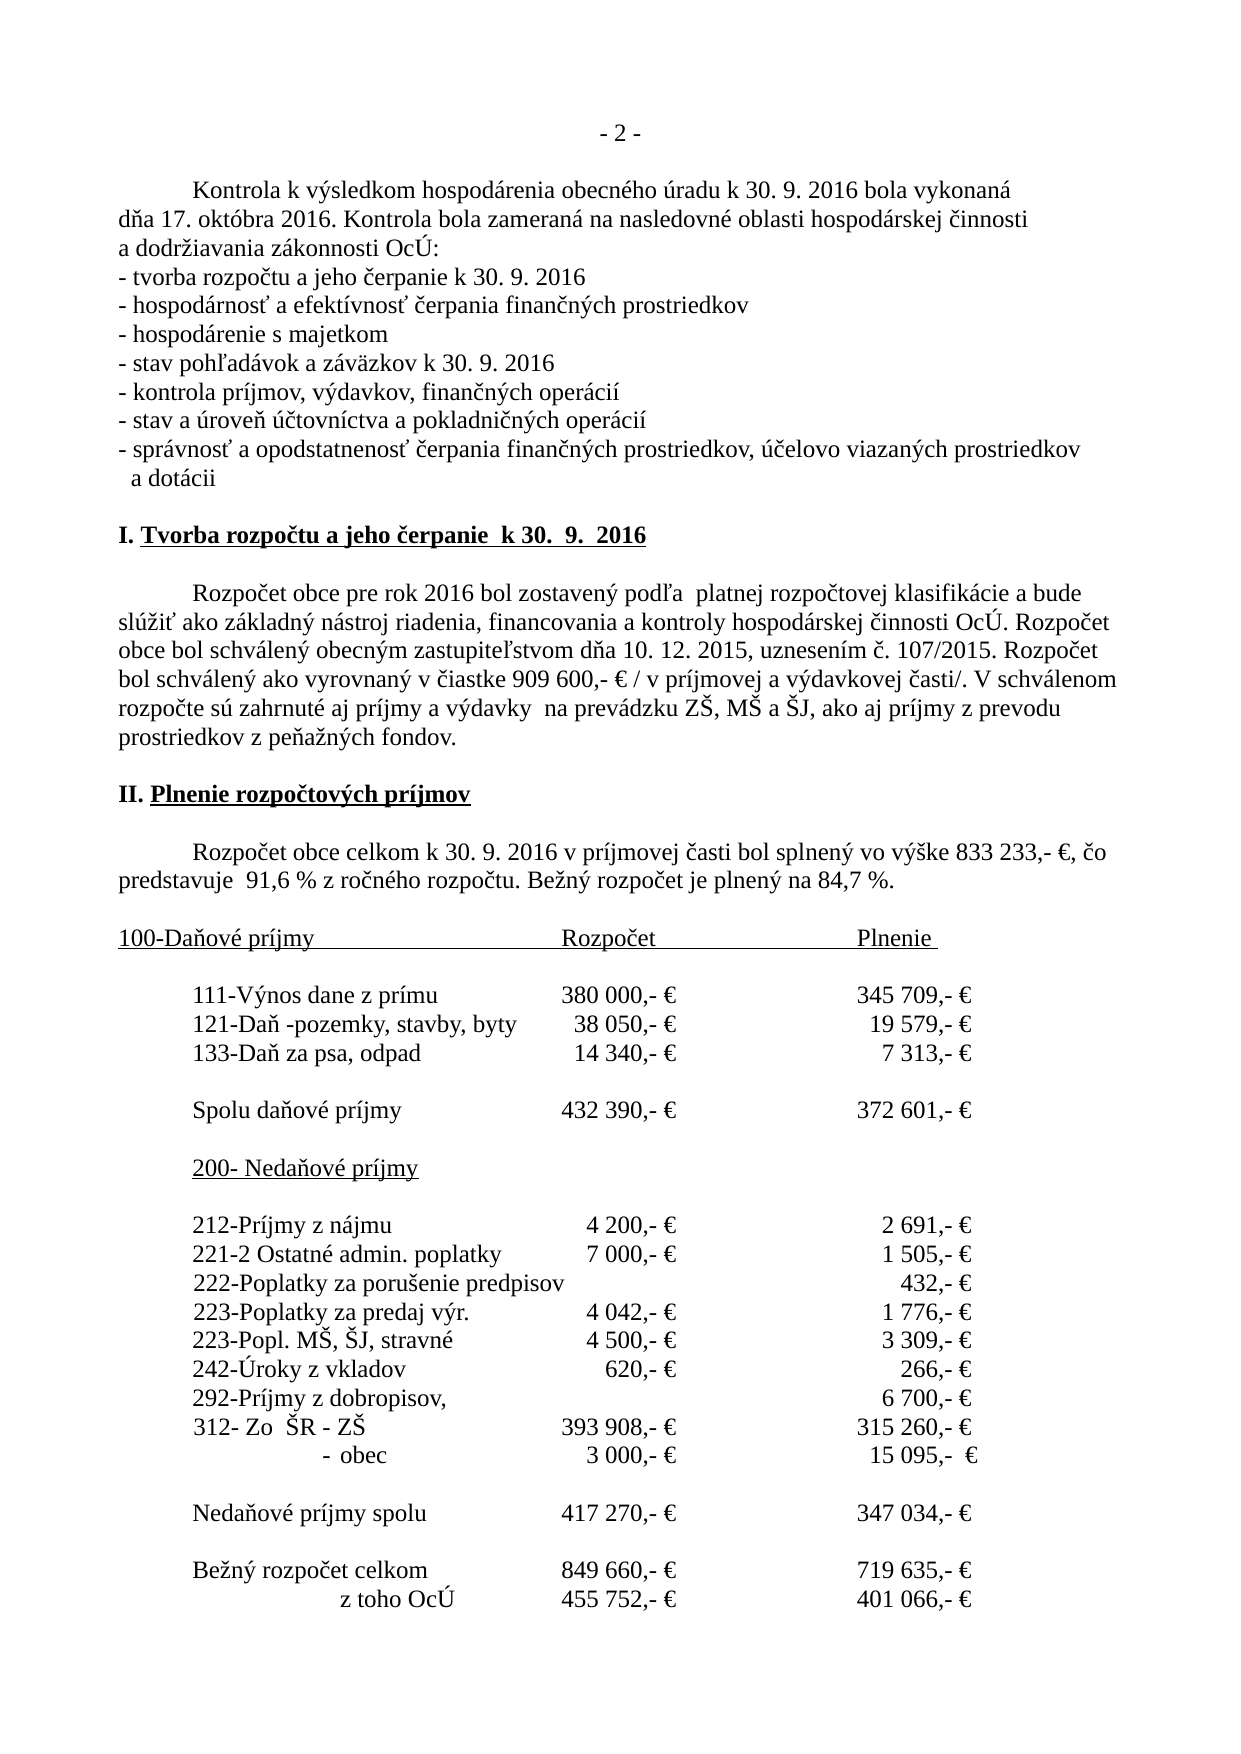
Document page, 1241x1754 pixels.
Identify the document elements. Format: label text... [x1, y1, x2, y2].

text dňa 17. októbra 2016. Kontrola bola zameraná na nasledovné oblasti hospodárskej činnosti [118, 204, 1122, 233]
text 133-Daň za psa, odpad 14 340,- € 7 313,- € [118, 1038, 1122, 1067]
text Spolu daňové príjmy 432 390,- € 372 601,- € [118, 1096, 1122, 1124]
text 111-Výnos dane z prímu 380 000,- € 345 709,- € [118, 981, 1122, 1009]
text 212-Príjmy z nájmu 4 200,- € 2 691,- € [118, 1211, 1122, 1239]
text - 2 - [118, 118, 1122, 147]
text I. Tvorba rozpočtu a jeho čerpanie k 30. 9. 2016 [118, 521, 1122, 549]
text Kontrola k výsledkom hospodárenia obecného úradu k 30. 9. 2016 bola vykonaná [118, 176, 1122, 204]
text - obec 3 000,- € 15 095,- € [118, 1441, 1122, 1469]
text 222-Poplatky za porušenie predpisov 432,- € [118, 1268, 1122, 1297]
text 292-Príjmy z dobropisov, 6 700,- € [118, 1383, 1122, 1412]
text Rozpočet obce pre rok 2016 bol zostavený podľa platnej rozpočtovej klasifikácie a bude slúžiť ako základný nástroj riadenia, financovania a kontroly hospodárskej činnosti OcÚ. Rozpočet obce bol schválený obecným zastupiteľstvom dňa 10. 12. 2015, uznesením č. 107/2015. Rozpočet bol schválený ako vyrovnaný v čiastke 909 600,- € / v príjmovej a výdavkovej časti/. V schválenom rozpočte sú zahrnuté aj príjmy a výdavky na prevádzku ZŠ, MŠ a ŠJ, ako aj príjmy z prevodu prostriedkov z peňažných fondov. [118, 578, 1122, 751]
text 100-Daňové príjmy Rozpočet Plnenie [118, 923, 1122, 952]
text a dotácii [118, 463, 1122, 492]
text z toho OcÚ 455 752,- € 401 066,- € [118, 1584, 1122, 1613]
text - hospodárenie s majetkom [118, 319, 1122, 348]
text 223-Popl. MŠ, ŠJ, stravné 4 500,- € 3 309,- € [118, 1326, 1122, 1354]
text II. Plnenie rozpočtových príjmov [118, 779, 1122, 808]
text 223-Poplatky za predaj výr. 4 042,- € 1 776,- € [118, 1297, 1122, 1326]
text 200- Nedaňové príjmy [118, 1153, 1122, 1182]
text - správnosť a opodstatnenosť čerpania finančných prostriedkov, účelovo viazaných prostriedkov [118, 434, 1122, 463]
text 221-2 Ostatné admin. poplatky 7 000,- € 1 505,- € [118, 1239, 1122, 1268]
text - hospodárnosť a efektívnosť čerpania finančných prostriedkov [118, 291, 1122, 319]
text Rozpočet obce celkom k 30. 9. 2016 v príjmovej časti bol splnený vo výške 833 233,- €, čo predstavuje 91,6 % z ročného rozpočtu. Bežný rozpočet je plnený na 84,7 %. [118, 837, 1122, 894]
text 312- Zo ŠR - ZŠ 393 908,- € 315 260,- € [118, 1412, 1122, 1441]
text Nedaňové príjmy spolu 417 270,- € 347 034,- € [118, 1498, 1122, 1527]
text 121-Daň -pozemky, stavby, byty 38 050,- € 19 579,- € [118, 1009, 1122, 1038]
text - kontrola príjmov, výdavkov, finančných operácií [118, 377, 1122, 406]
text 242-Úroky z vkladov 620,- € 266,- € [118, 1354, 1122, 1383]
text - stav pohľadávok a záväzkov k 30. 9. 2016 [118, 348, 1122, 377]
text a dodržiavania zákonnosti OcÚ: [118, 233, 1122, 262]
text - stav a úroveň účtovníctva a pokladničných operácií [118, 406, 1122, 434]
text - tvorba rozpočtu a jeho čerpanie k 30. 9. 2016 [118, 262, 1122, 291]
text Bežný rozpočet celkom 849 660,- € 719 635,- € [118, 1556, 1122, 1584]
